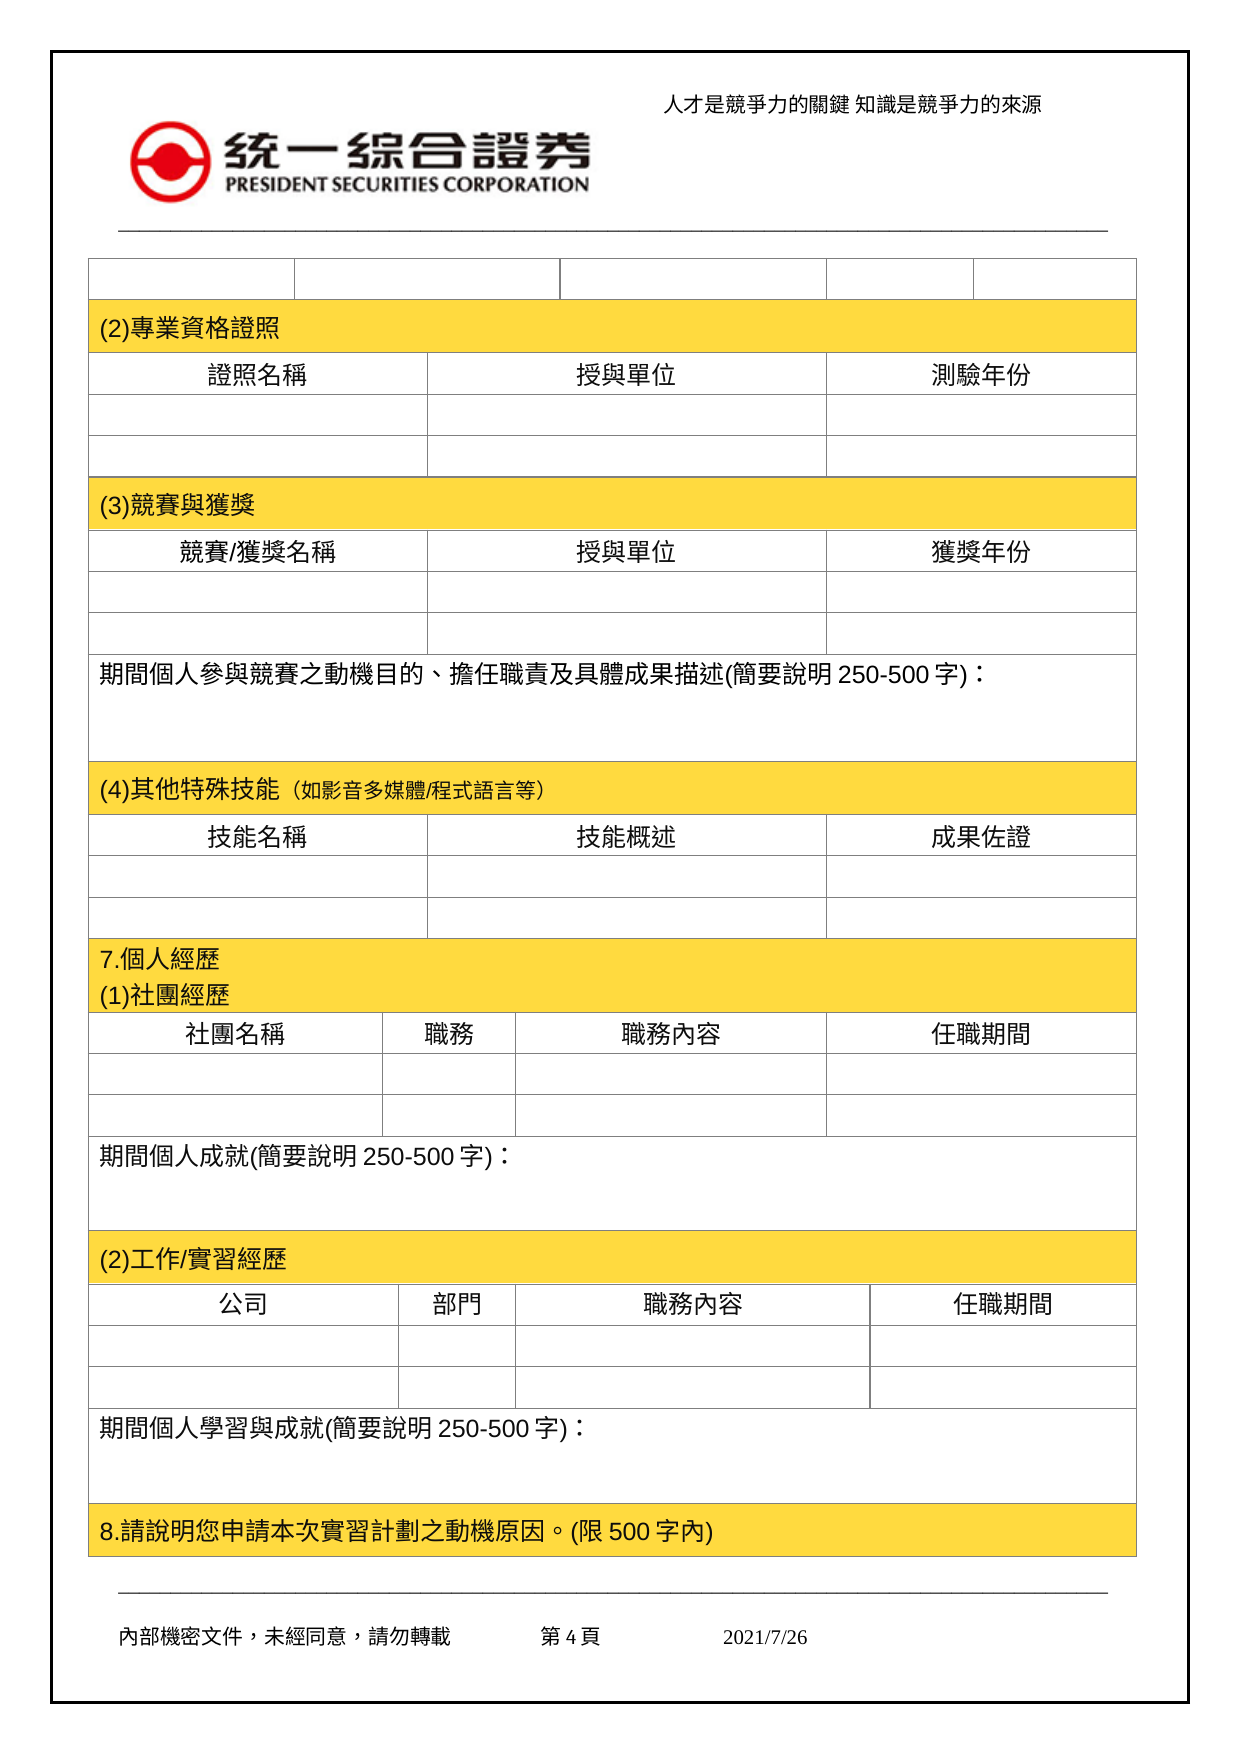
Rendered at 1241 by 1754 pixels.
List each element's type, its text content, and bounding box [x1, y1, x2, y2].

table_cell [89, 856, 427, 897]
table_cell 成果佐證 [827, 815, 1136, 855]
table_cell [89, 1054, 382, 1094]
table_cell [827, 1054, 1136, 1094]
table_cell 授與單位 [428, 531, 826, 571]
table_cell [871, 1367, 1136, 1408]
table_cell [974, 259, 1136, 299]
table_cell [871, 1326, 1136, 1366]
table_cell [827, 856, 1136, 897]
table_cell [383, 1054, 515, 1094]
table_cell (4)其他特殊技能（如影音多媒體/程式語言等） [89, 762, 1136, 814]
table_cell [827, 259, 973, 299]
table_cell [89, 1367, 398, 1408]
table_cell 職務內容 [516, 1285, 869, 1325]
table_cell [399, 1367, 515, 1408]
table_cell [516, 1367, 869, 1408]
table_cell [827, 436, 1136, 476]
table_cell (2)專業資格證照 [89, 300, 1136, 352]
table_cell 獲獎年份 [827, 531, 1136, 571]
table_cell [89, 395, 427, 435]
table_cell 公司 [89, 1285, 398, 1325]
table_cell [428, 436, 826, 476]
table_cell [89, 259, 294, 299]
table_cell [827, 395, 1136, 435]
table_cell [428, 898, 826, 938]
table_cell 8.請說明您申請本次實習計劃之動機原因。(限500字內) [89, 1504, 1136, 1556]
table_cell 期間個人參與競賽之動機目的、擔任職責及具體成果描述(簡要說明250-500字)： [89, 655, 1136, 761]
table_cell 任職期間 [871, 1285, 1136, 1325]
table_cell [827, 572, 1136, 612]
table_cell 7.個人經歷 (1)社團經歷 [89, 939, 1136, 1012]
table_cell (2)工作/實習經歷 [89, 1231, 1136, 1283]
table_cell [516, 1095, 826, 1136]
table_cell 測驗年份 [827, 353, 1136, 394]
table_cell 技能概述 [428, 815, 826, 855]
table_cell [428, 395, 826, 435]
table_cell 競賽/獲獎名稱 [89, 531, 427, 571]
table_cell [89, 1095, 382, 1136]
table_cell [89, 898, 427, 938]
table_cell 證照名稱 [89, 353, 427, 394]
table_cell 職務內容 [516, 1013, 826, 1053]
table_cell [827, 1095, 1136, 1136]
table_cell [516, 1326, 869, 1366]
table_cell [295, 259, 559, 299]
table_cell [89, 613, 427, 653]
table_cell [428, 572, 826, 612]
table_cell 授與單位 [428, 353, 826, 394]
table_cell [399, 1326, 515, 1366]
table_cell 期間個人學習與成就(簡要說明250-500字)： [89, 1409, 1136, 1502]
table_cell [516, 1054, 826, 1094]
table_cell [827, 898, 1136, 938]
table_cell [428, 613, 826, 653]
table_cell [89, 436, 427, 476]
table_cell [89, 572, 427, 612]
table_cell 技能名稱 [89, 815, 427, 855]
table_cell 期間個人成就(簡要說明250-500字)： [89, 1137, 1136, 1230]
table_cell 部門 [399, 1285, 515, 1325]
table_cell (3)競賽與獲獎 [89, 478, 1136, 529]
table_cell 職務 [383, 1013, 515, 1053]
table_cell [827, 613, 1136, 653]
table_cell [383, 1095, 515, 1136]
table_cell [561, 259, 826, 299]
table_cell 社團名稱 [89, 1013, 382, 1053]
table_cell 任職期間 [827, 1013, 1136, 1053]
table_cell [428, 856, 826, 897]
table_cell [89, 1326, 398, 1366]
